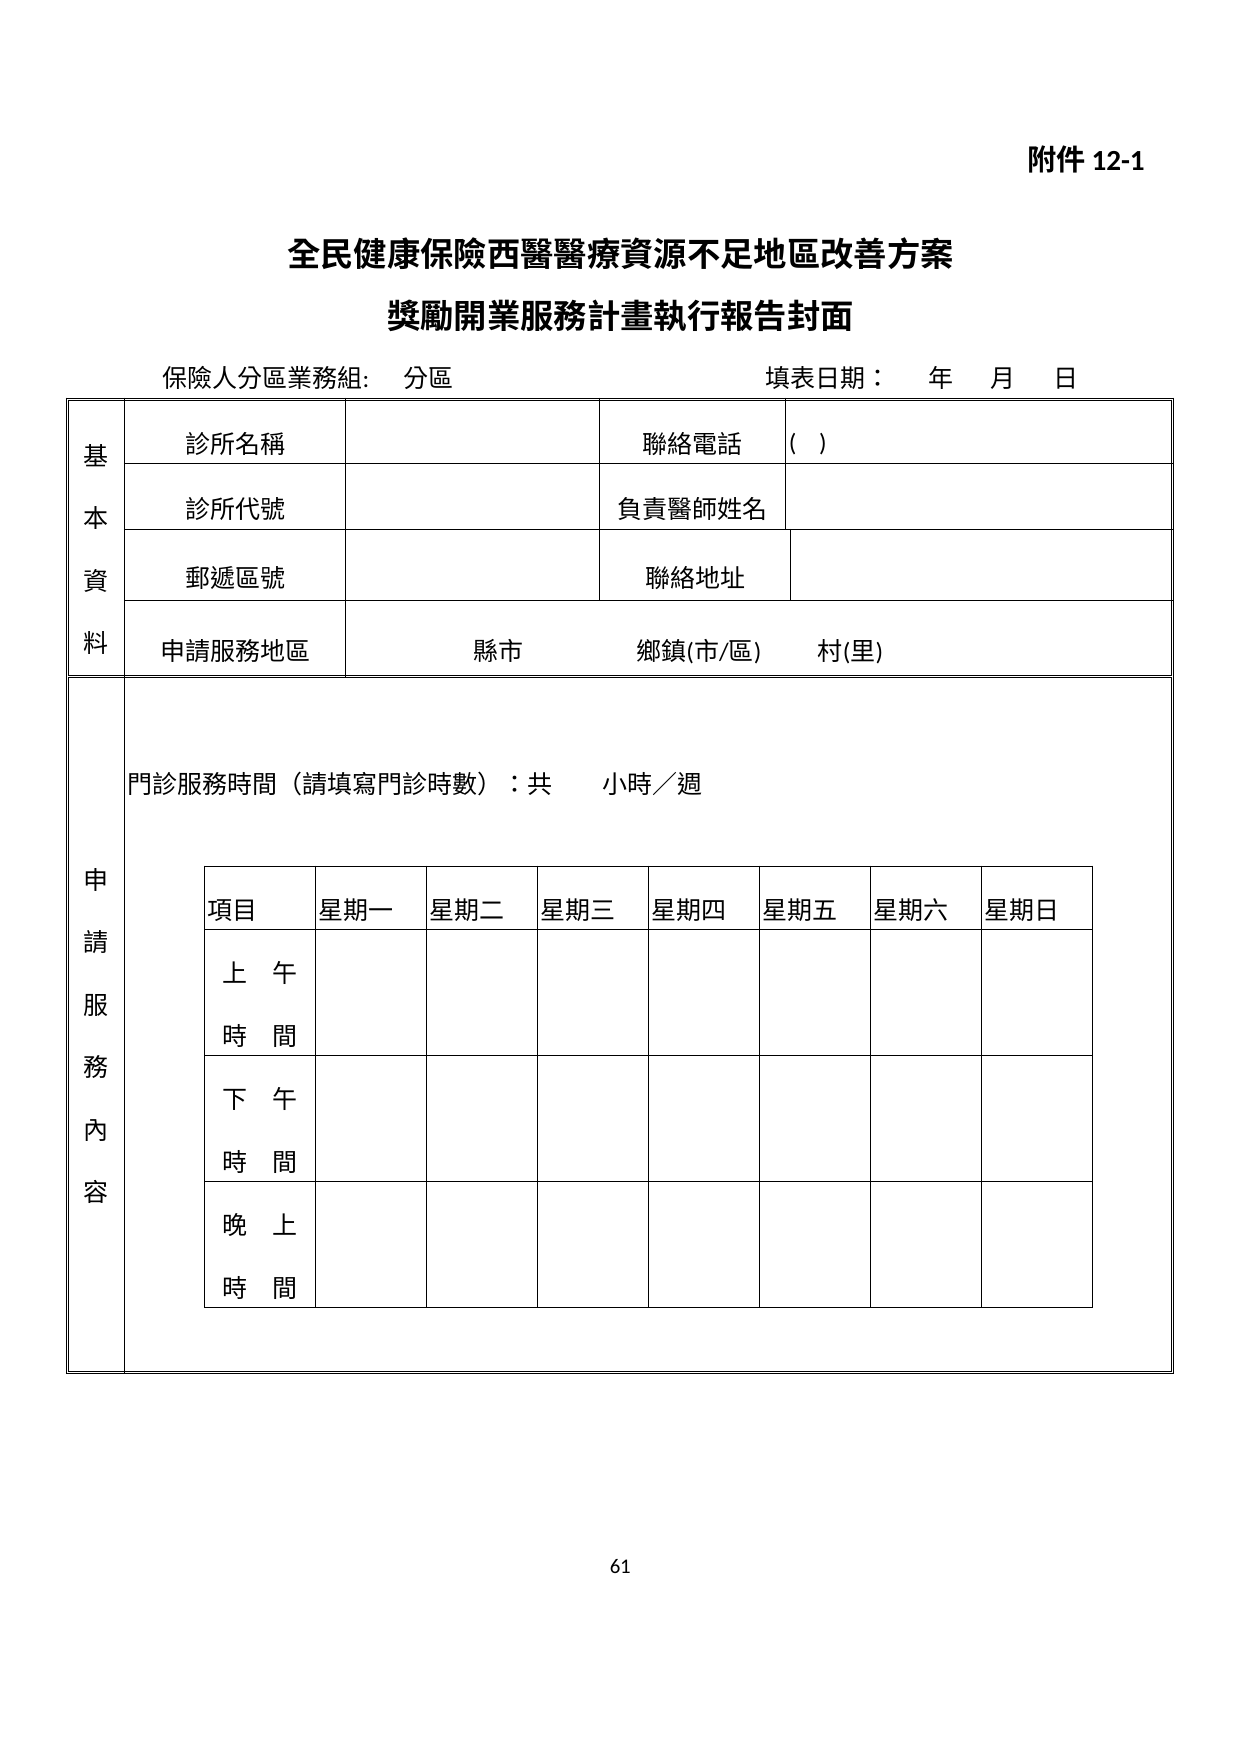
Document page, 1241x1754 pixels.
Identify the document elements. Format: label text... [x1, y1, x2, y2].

table_header 星期二 [427, 867, 537, 929]
table_cell [649, 1056, 759, 1181]
table_cell 負責醫師姓名 [600, 464, 785, 529]
table_header ( ) [786, 401, 1171, 463]
table_header 項目 [205, 867, 315, 929]
table_header 診所名稱 [125, 401, 345, 463]
table_cell [538, 1182, 648, 1307]
table_cell 聯絡地址 [600, 530, 790, 600]
table_cell [316, 1056, 426, 1181]
table_cell [346, 464, 599, 529]
table_cell 申請服務地區 [125, 601, 345, 675]
table_cell [791, 530, 1171, 600]
table_cell [871, 1056, 981, 1181]
table_cell [649, 930, 759, 1055]
table_cell [760, 1182, 870, 1307]
table_cell 郵遞區號 [125, 530, 345, 600]
table_cell [786, 464, 1171, 529]
table_cell [427, 930, 537, 1055]
table_header 星期三 [538, 867, 648, 929]
table_cell [538, 1056, 648, 1181]
table_header 基本資料 [69, 401, 124, 675]
table_header 聯絡電話 [600, 401, 785, 463]
table_cell [760, 1056, 870, 1181]
table_cell [982, 930, 1092, 1055]
table_header 星期一 [316, 867, 426, 929]
table_cell [982, 1182, 1092, 1307]
table_cell [982, 1056, 1092, 1181]
text 全民健康保險西醫醫療資源不足地區改善方案 [148, 210, 1092, 272]
table_header 星期四 [649, 867, 759, 929]
text 附件12-1 [1027, 137, 1153, 179]
table_cell 縣市 鄉鎮(市/區) 村(里) [346, 601, 1171, 675]
table_cell 申請服務內容 [69, 678, 124, 1371]
table_cell 上 午 時 間 [205, 930, 315, 1055]
table_header 星期六 [871, 867, 981, 929]
table_cell [649, 1182, 759, 1307]
text 保險人分區業務組: 分區 填表日期： 年 月 日 [148, 335, 1092, 397]
text 獎勵開業服務計畫執行報告封面 [148, 272, 1092, 335]
table_cell [316, 930, 426, 1055]
table_header 星期五 [760, 867, 870, 929]
table_header [346, 401, 599, 463]
table_cell [760, 930, 870, 1055]
text [1012, 129, 1168, 207]
table_cell 診所代號 [125, 464, 345, 529]
table_cell [871, 1182, 981, 1307]
table_cell 晚 上 時 間 [205, 1182, 315, 1307]
table_cell [871, 930, 981, 1055]
table_cell [427, 1056, 537, 1181]
table_cell [346, 530, 599, 600]
table_cell [316, 1182, 426, 1307]
table_cell [427, 1182, 537, 1307]
table_cell [538, 930, 648, 1055]
table_header 星期日 [982, 867, 1092, 929]
table_cell 門診服務時間（請填寫門診時數）：共 小時／週 [125, 678, 1171, 1371]
table_cell 下 午 時 間 [205, 1056, 315, 1181]
